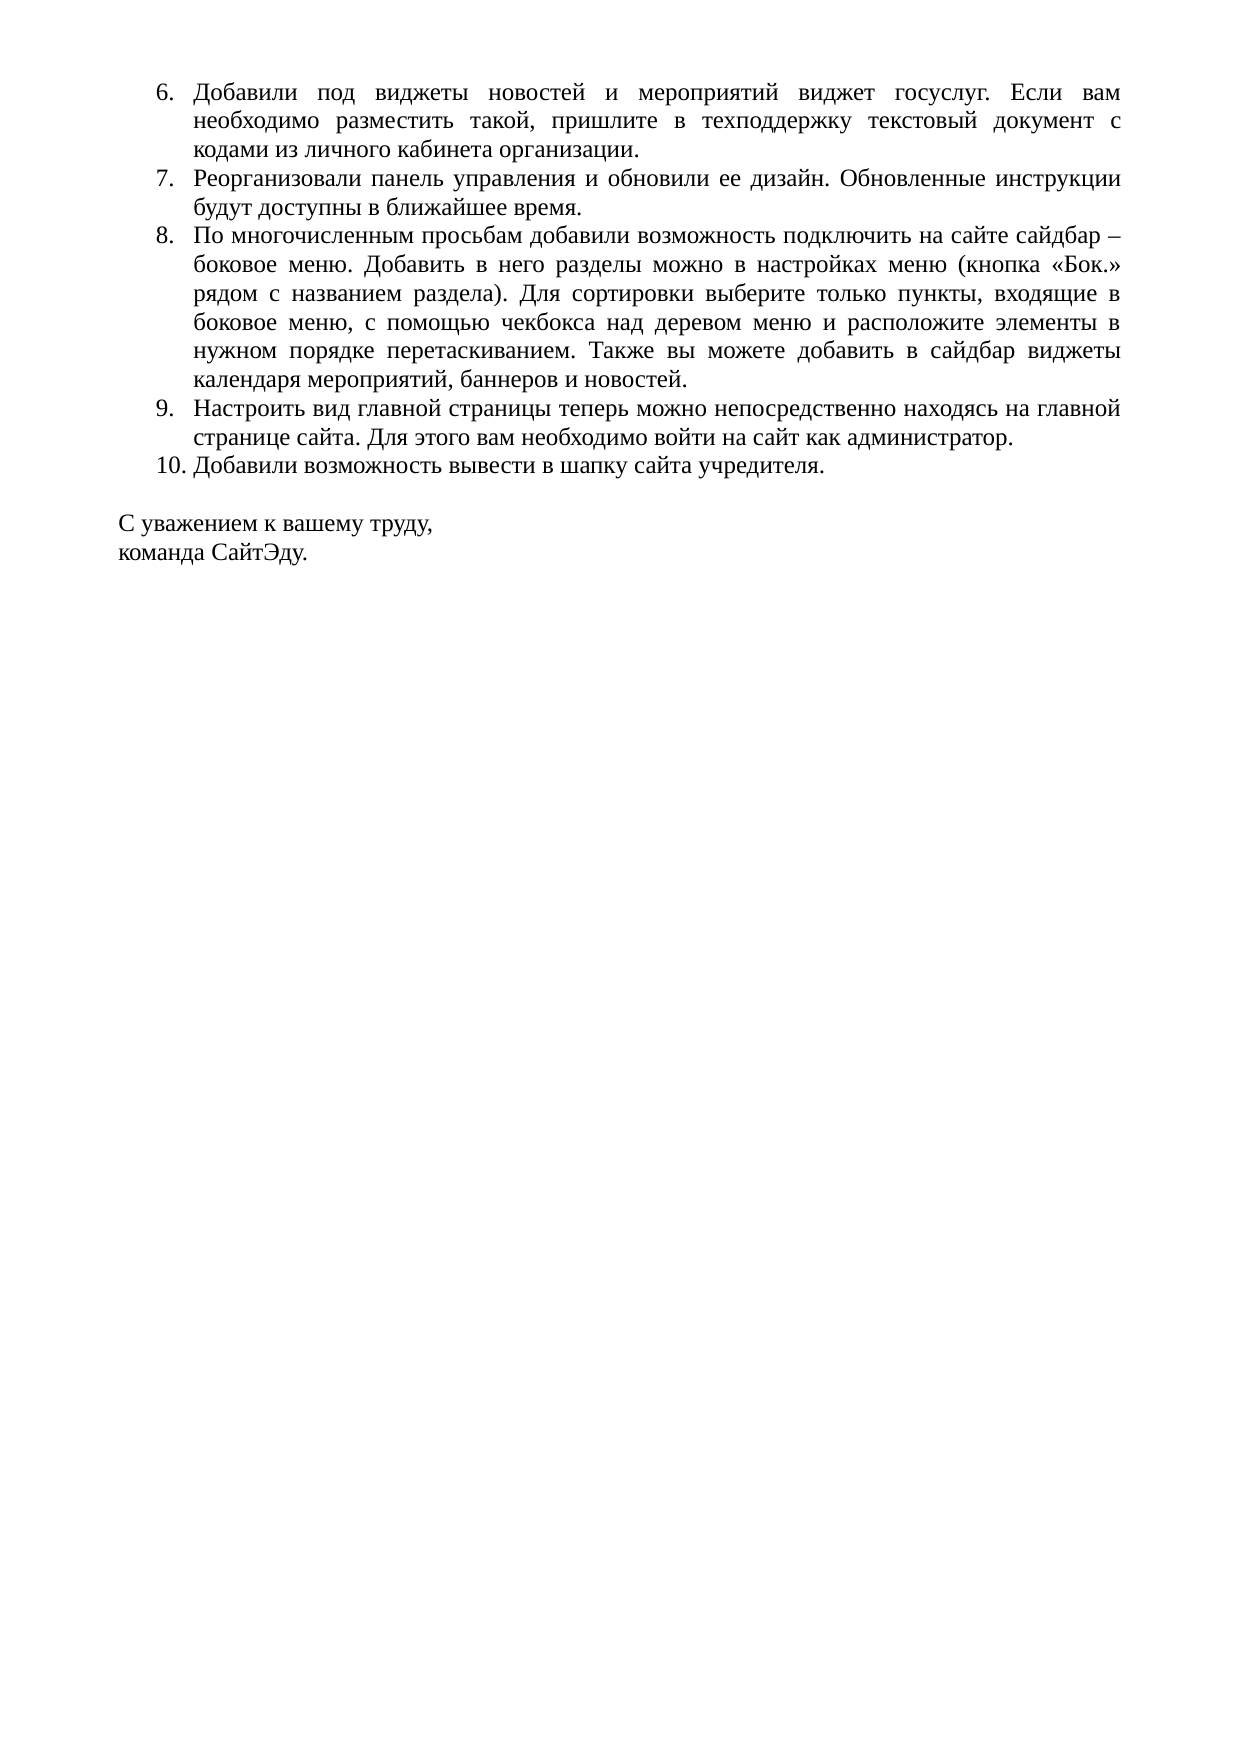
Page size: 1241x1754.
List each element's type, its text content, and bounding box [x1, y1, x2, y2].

text команда СайтЭду. [118, 537, 1122, 566]
list Добавили под виджеты новостей и мероприятий виджет госуслуг. Если вам необходимо разместить такой, пришлите в техподдержку текстовый документ с кодами из личного кабинета организации. [156, 77, 1122, 163]
list По многочисленным просьбам добавили возможность подключить на сайте сайдбар – боковое меню. Добавить в него разделы можно в настройках меню (кнопка «Бок.» рядом с названием раздела). Для сортировки выберите только пункты, входящие в боковое меню, с помощью чекбокса над деревом меню и расположите элементы в нужном порядке перетаскиванием. Также вы можете добавить в сайдбар виджеты календаря мероприятий, баннеров и новостей. [156, 221, 1122, 393]
text С уважением к вашему труду, [118, 508, 1122, 537]
list Реорганизовали панель управления и обновили ее дизайн. Обновленные инструкции будут доступны в ближайшее время. [156, 163, 1122, 221]
list Добавили возможность вывести в шапку сайта учредителя. [156, 451, 1122, 479]
list Настроить вид главной страницы теперь можно непосредственно находясь на главной странице сайта. Для этого вам необходимо войти на сайт как администратор. [156, 393, 1122, 451]
